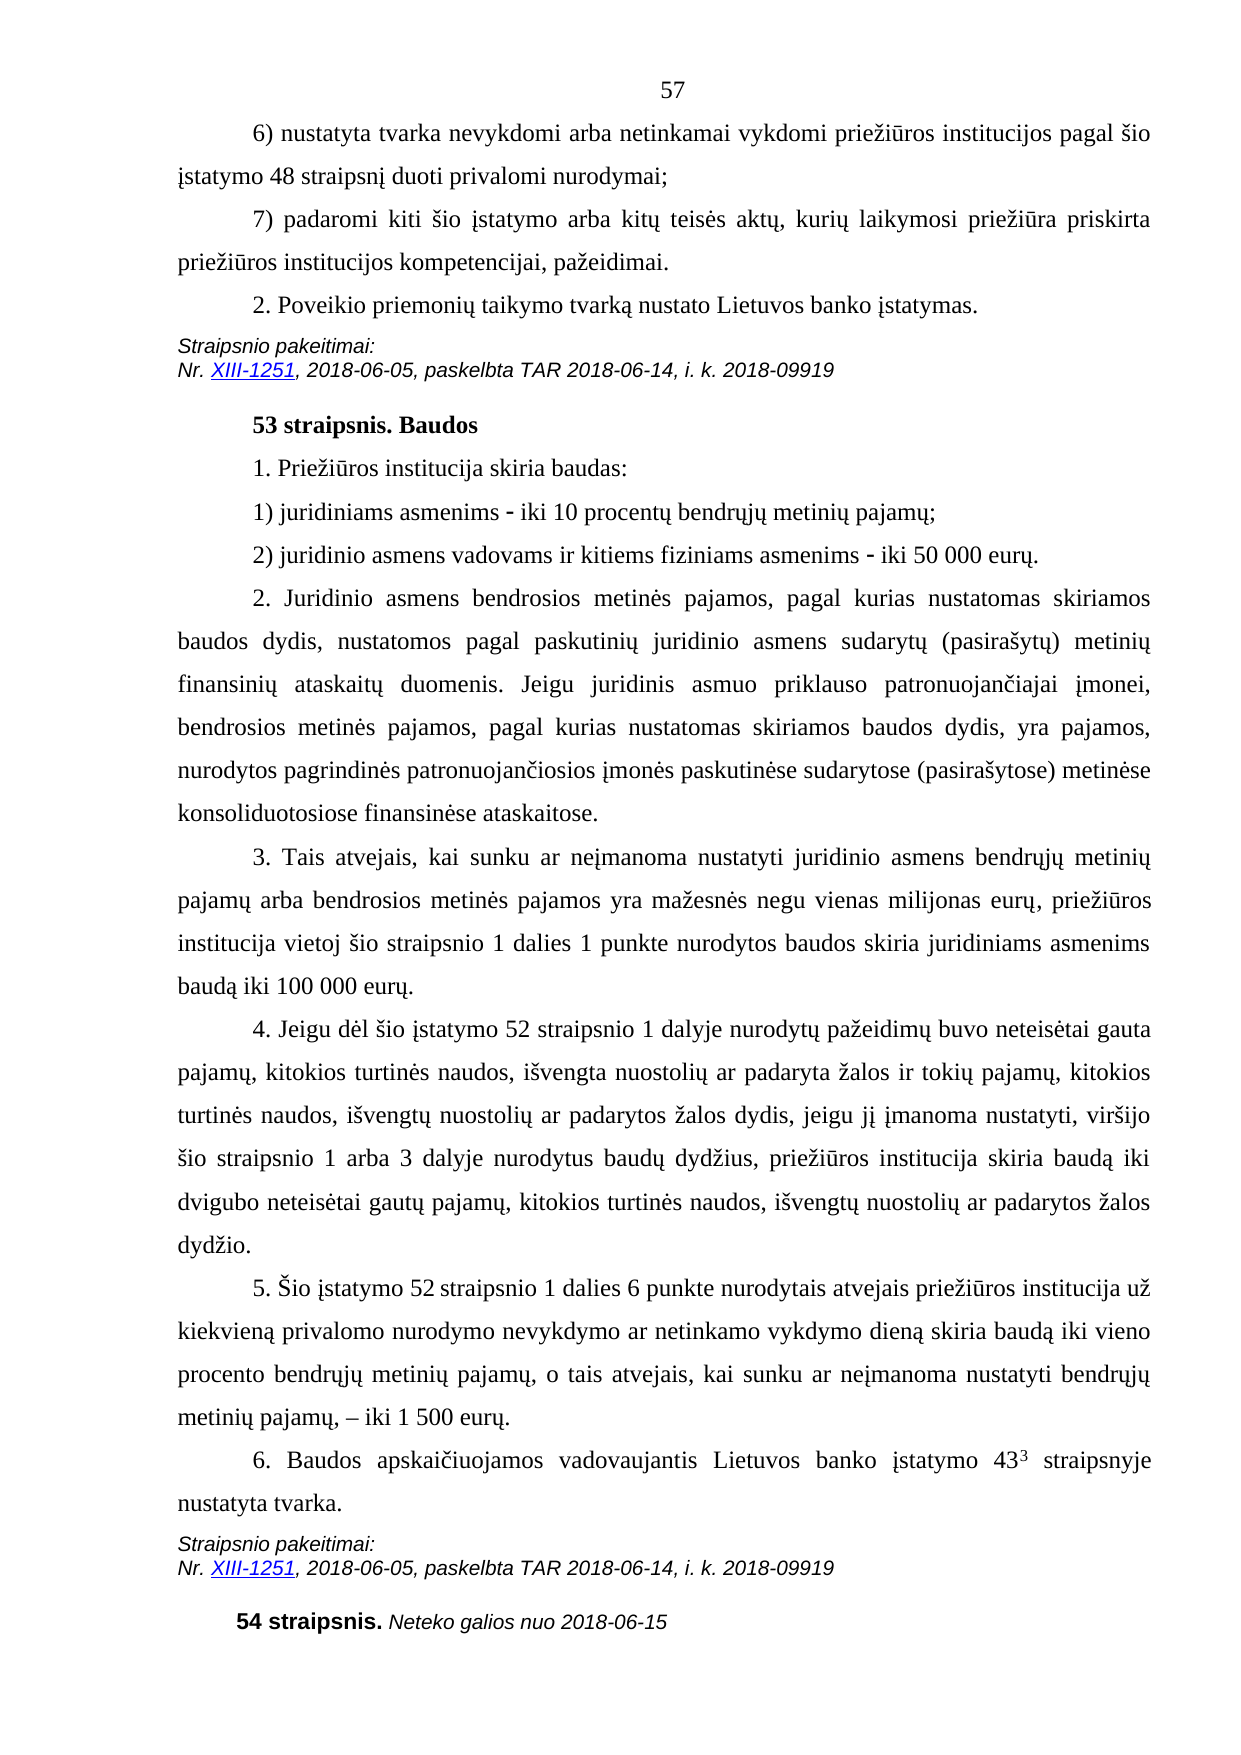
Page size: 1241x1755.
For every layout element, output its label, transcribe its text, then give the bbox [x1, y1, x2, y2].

text 1) juridiniams asmenims  iki 10 procentų bendrųjų metinių pajamų; [177, 497, 1152, 525]
text Straipsnio pakeitimai: [177, 1532, 1152, 1556]
text 2) juridinio asmens vadovams ir kitiems fiziniams asmenims  iki 50 000 eurų. [177, 540, 1152, 568]
text 53 straipsnis. Baudos [177, 410, 1152, 439]
text 5. Šio įstatymo 52 straipsnio 1 dalies 6 punkte nurodytais atvejais priežiūros institucija už kiekvieną privalomo nurodymo nevykdymo ar netinkamo vykdymo dieną skiria baudą iki vieno procento bendrųjų metinių pajamų, o tais atvejais, kai sunku ar neįmanoma nustatyti bendrųjų metinių pajamų, – iki 1 500 eurų. [177, 1273, 1152, 1431]
text 4. Jeigu dėl šio įstatymo 52 straipsnio 1 dalyje nurodytų pažeidimų buvo neteisėtai gauta pajamų, kitokios turtinės naudos, išvengta nuostolių ar padaryta žalos ir tokių pajamų, kitokios turtinės naudos, išvengtų nuostolių ar padarytos žalos dydis, jeigu jį įmanoma nustatyti, viršijo šio straipsnio 1 arba 3 dalyje nurodytus baudų dydžius, priežiūros institucija skiria baudą iki dvigubo neteisėtai gautų pajamų, kitokios turtinės naudos, išvengtų nuostolių ar padarytos žalos dydžio. [177, 1014, 1152, 1258]
text 6) nustatyta tvarka nevykdomi arba netinkamai vykdomi priežiūros institucijos pagal šio įstatymo 48 straipsnį duoti privalomi nurodymai; [177, 118, 1152, 190]
text Straipsnio pakeitimai: [177, 334, 1152, 358]
text Nr. XIII-1251, 2018-06-05, paskelbta TAR 2018-06-14, i. k. 2018-09919 [177, 1556, 1152, 1579]
text 2. Juridinio asmens bendrosios metinės pajamos, pagal kurias nustatomas skiriamos baudos dydis, nustatomos pagal paskutinių juridinio asmens sudarytų (pasirašytų) metinių finansinių ataskaitų duomenis. Jeigu juridinis asmuo priklauso patronuojančiajai įmonei, bendrosios metinės pajamos, pagal kurias nustatomas skiriamos baudos dydis, yra pajamos, nurodytos pagrindinės patronuojančiosios įmonės paskutinėse sudarytose (pasirašytose) metinėse konsoliduotosiose finansinėse ataskaitose. [177, 583, 1152, 827]
text Nr. XIII-1251, 2018-06-05, paskelbta TAR 2018-06-14, i. k. 2018-09919 [177, 358, 1152, 382]
text 2. Poveikio priemonių taikymo tvarką nustato Lietuvos banko įstatymas. [177, 291, 1152, 319]
text 1. Priežiūros institucija skiria baudas: [177, 453, 1152, 482]
text 54 straipsnis. Neteko galios nuo 2018-06-15 [177, 1608, 1152, 1635]
text 7) padaromi kiti šio įstatymo arba kitų teisės aktų, kurių laikymosi priežiūra priskirta priežiūros institucijos kompetencijai, pažeidimai. [177, 204, 1152, 276]
text 3. Tais atvejais, kai sunku ar neįmanoma nustatyti juridinio asmens bendrųjų metinių pajamų arba bendrosios metinės pajamos yra mažesnės negu vienas milijonas eurų, priežiūros institucija vietoj šio straipsnio 1 dalies 1 punkte nurodytos baudos skiria juridiniams asmenims baudą iki 100 000 eurų. [177, 842, 1152, 1000]
text 6. Baudos apskaičiuojamos vadovaujantis Lietuvos banko įstatymo 433 straipsnyje nustatyta tvarka. [177, 1445, 1152, 1517]
